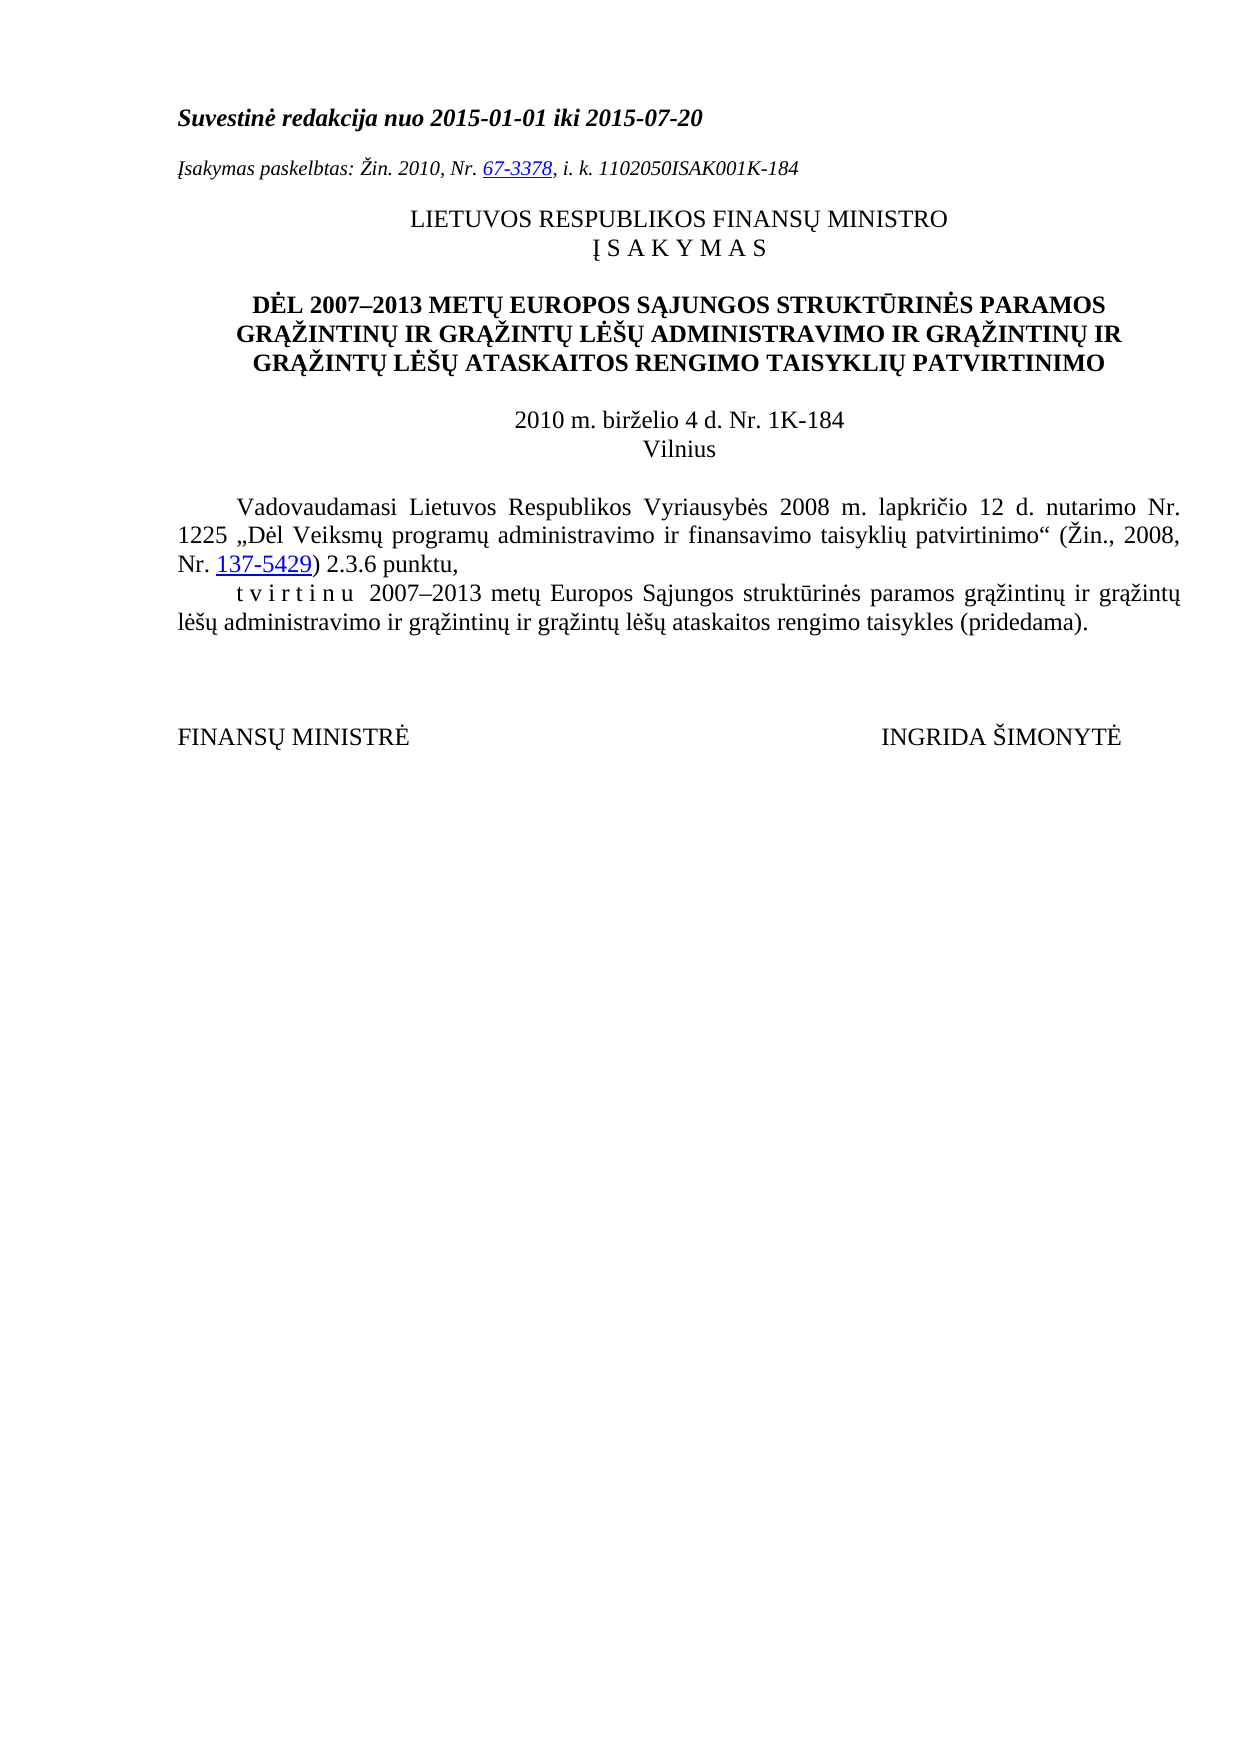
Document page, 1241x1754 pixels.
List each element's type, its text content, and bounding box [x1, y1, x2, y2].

text DĖL 2007–2013 METŲ EUROPOS SĄJUNGOS STRUKTŪRINĖS PARAMOS GRĄŽINTINŲ IR GRĄŽINTŲ LĖŠŲ ADMINISTRAVIMO IR GRĄŽINTINŲ IR GRĄŽINTŲ LĖŠŲ ATASKAITOS RENGIMO TAISYKLIŲ PATVIRTINIMO [177, 291, 1181, 377]
text ĮSAKYMAS [177, 233, 1181, 262]
text Vilnius [177, 434, 1181, 463]
text LIETUVOS RESPUBLIKOS FINANSŲ MINISTRO [177, 204, 1181, 233]
text Suvestinė redakcija nuo 2015-01-01 iki 2015-07-20 [177, 103, 1181, 132]
text Įsakymas paskelbtas: Žin. 2010, Nr. 67-3378, i. k. 1102050ISAK001K-184 [177, 156, 1181, 180]
text 2010 m. birželio 4 d. Nr. 1K-184 [177, 406, 1181, 434]
text tvirtinu 2007–2013 metų Europos Sąjungos struktūrinės paramos grąžintinų ir grąžintų lėšų administravimo ir grąžintinų ir grąžintų lėšų ataskaitos rengimo taisykles (pridedama). [177, 578, 1181, 636]
text FINANSŲ MINISTRĖ INGRIDA ŠIMONYTĖ [177, 722, 1181, 751]
text Vadovaudamasi Lietuvos Respublikos Vyriausybės 2008 m. lapkričio 12 d. nutarimo Nr. 1225 „Dėl Veiksmų programų administravimo ir finansavimo taisyklių patvirtinimo“ (Žin., 2008, Nr. 137-5429) 2.3.6 punktu, [177, 492, 1181, 578]
